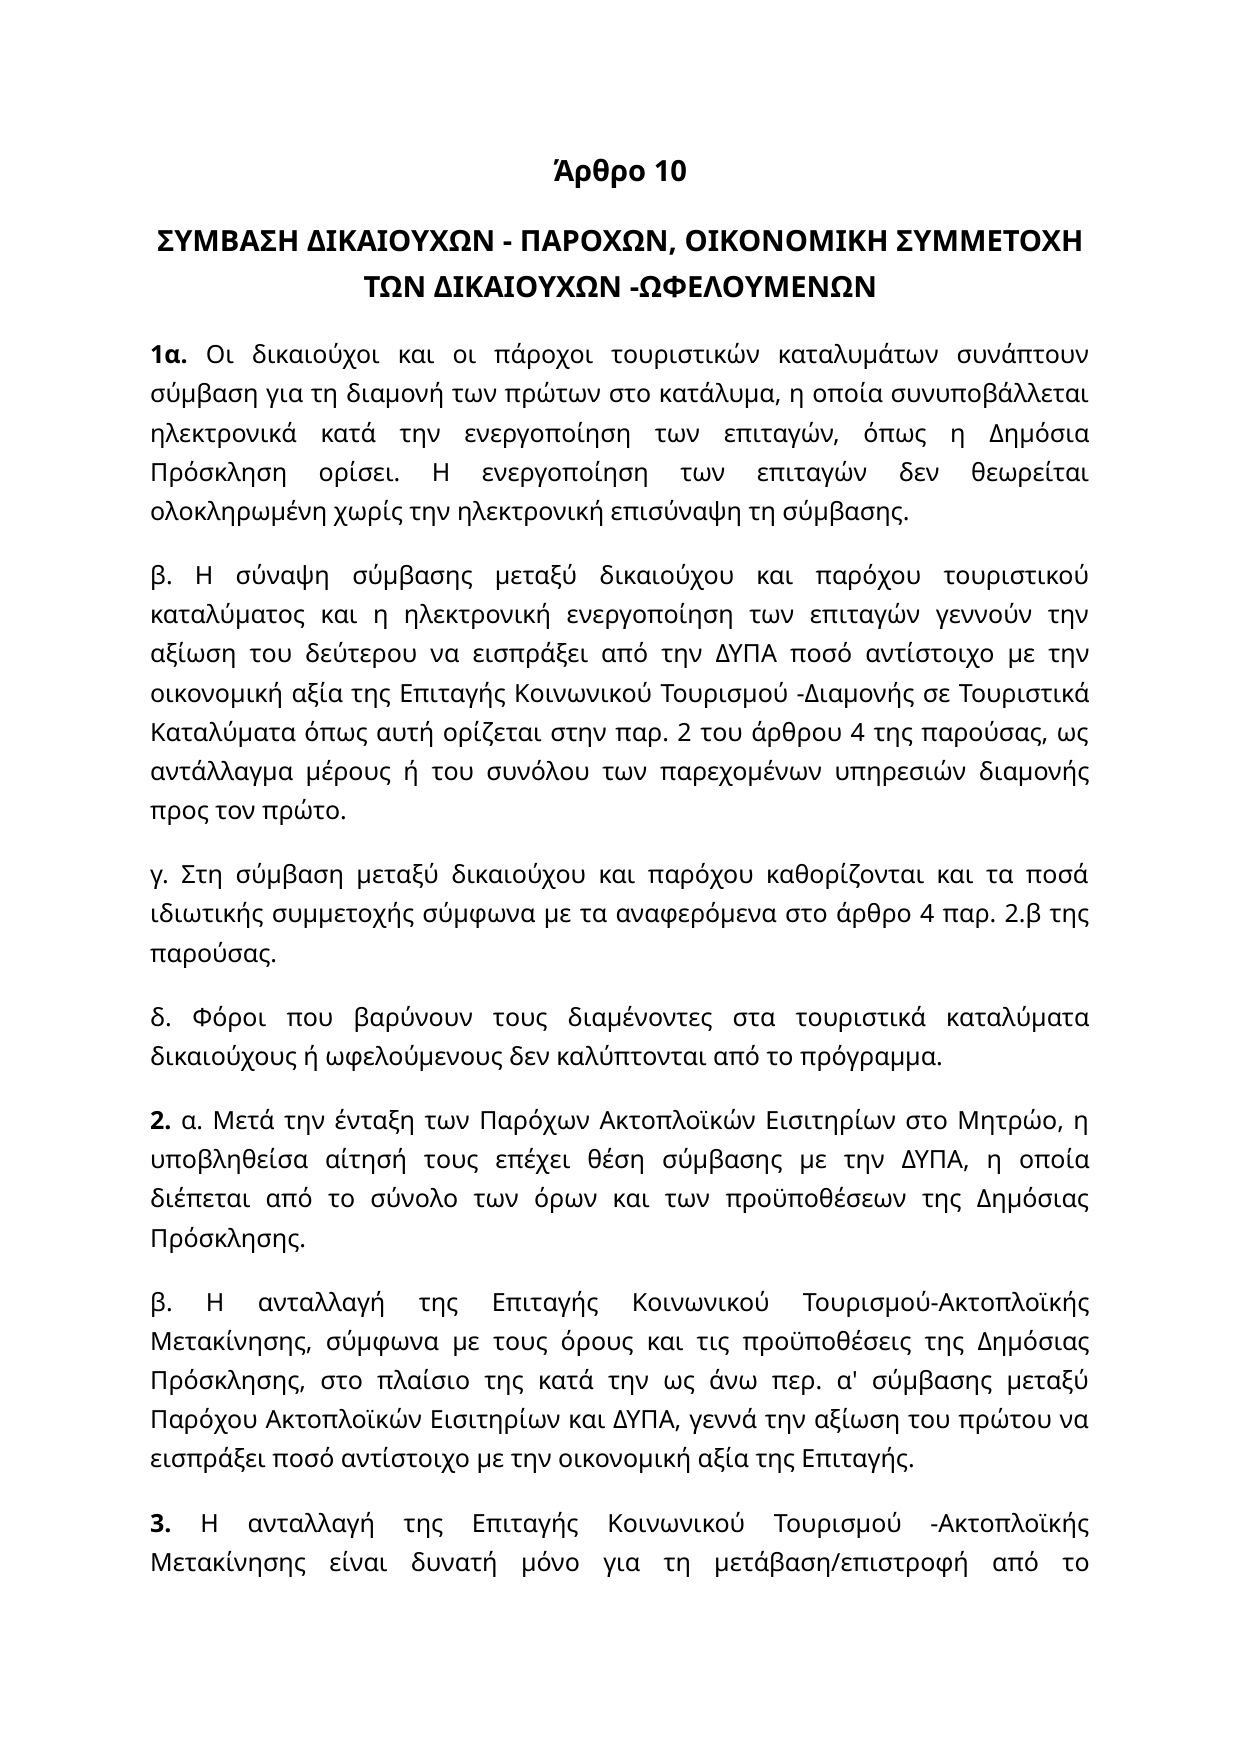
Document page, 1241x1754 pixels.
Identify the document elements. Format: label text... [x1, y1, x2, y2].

text 1α. Οι δικαιούχοι και οι πάροχοι τουριστικών καταλυμάτων συνάπτουν σύμβαση για τη διαμονή των πρώτων στο κατάλυμα, η οποία συνυποβάλλεται ηλεκτρονικά κατά την ενεργοποίηση των επιταγών, όπως η Δημόσια Πρόσκληση ορίσει. Η ενεργοποίηση των επιταγών δεν θεωρείται ολοκληρωμένη χωρίς την ηλεκτρονική επισύναψη τη σύμβασης. [150, 337, 1090, 528]
text β. Η σύναψη σύμβασης μεταξύ δικαιούχου και παρόχου τουριστικού καταλύματος και η ηλεκτρονική ενεργοποίηση των επιταγών γεννούν την αξίωση του δεύτερου να εισπράξει από την ΔΥΠΑ ποσό αντίστοιχο με την οικονομική αξία της Επιταγής Κοινωνικού Τουρισμού -Διαμονής σε Τουριστικά Καταλύματα όπως αυτή ορίζεται στην παρ. 2 του άρθρου 4 της παρούσας, ως αντάλλαγμα μέρους ή του συνόλου των παρεχομένων υπηρεσιών διαμονής προς τον πρώτο. [150, 558, 1090, 827]
text 2. α. Μετά την ένταξη των Παρόχων Ακτοπλοϊκών Εισιτηρίων στο Μητρώο, η υποβληθείσα αίτησή τους επέχει θέση σύμβασης με την ΔΥΠΑ, η οποία διέπεται από το σύνολο των όρων και των προϋποθέσεων της Δημόσιας Πρόσκλησης. [150, 1103, 1090, 1254]
subtitle Άρθρο 10 [150, 150, 1090, 190]
text 3. Η ανταλλαγή της Επιταγής Κοινωνικού Τουρισμού -Ακτοπλοϊκής Μετακίνησης είναι δυνατή μόνο για τη μετάβαση/επιστροφή από το [150, 1505, 1090, 1578]
text γ. Στη σύμβαση μεταξύ δικαιούχου και παρόχου καθορίζονται και τα ποσά ιδιωτικής συμμετοχής σύμφωνα με τα αναφερόμενα στο άρθρο 4 παρ. 2.β της παρούσας. [150, 857, 1090, 969]
subtitle ΣΥΜΒΑΣΗ ΔΙΚΑΙΟΥΧΩΝ - ΠΑΡΟΧΩΝ, ΟΙΚΟΝΟΜΙΚΗ ΣΥΜΜΕΤΟΧΗ ΤΩΝ ΔΙΚΑΙΟΥΧΩΝ -ΩΦΕΛΟΥΜΕΝΩΝ [150, 221, 1090, 306]
text β. Η ανταλλαγή της Επιταγής Κοινωνικού Τουρισμού-Ακτοπλοϊκής Μετακίνησης, σύμφωνα με τους όρους και τις προϋποθέσεις της Δημόσιας Πρόσκλησης, στο πλαίσιο της κατά την ως άνω περ. α' σύμβασης μεταξύ Παρόχου Ακτοπλοϊκών Εισιτηρίων και ΔΥΠΑ, γεννά την αξίωση του πρώτου να εισπράξει ποσό αντίστοιχο με την οικονομική αξία της Επιταγής. [150, 1284, 1090, 1475]
text δ. Φόροι που βαρύνουν τους διαμένοντες στα τουριστικά καταλύματα δικαιούχους ή ωφελούμενους δεν καλύπτονται από το πρόγραμμα. [150, 999, 1090, 1073]
